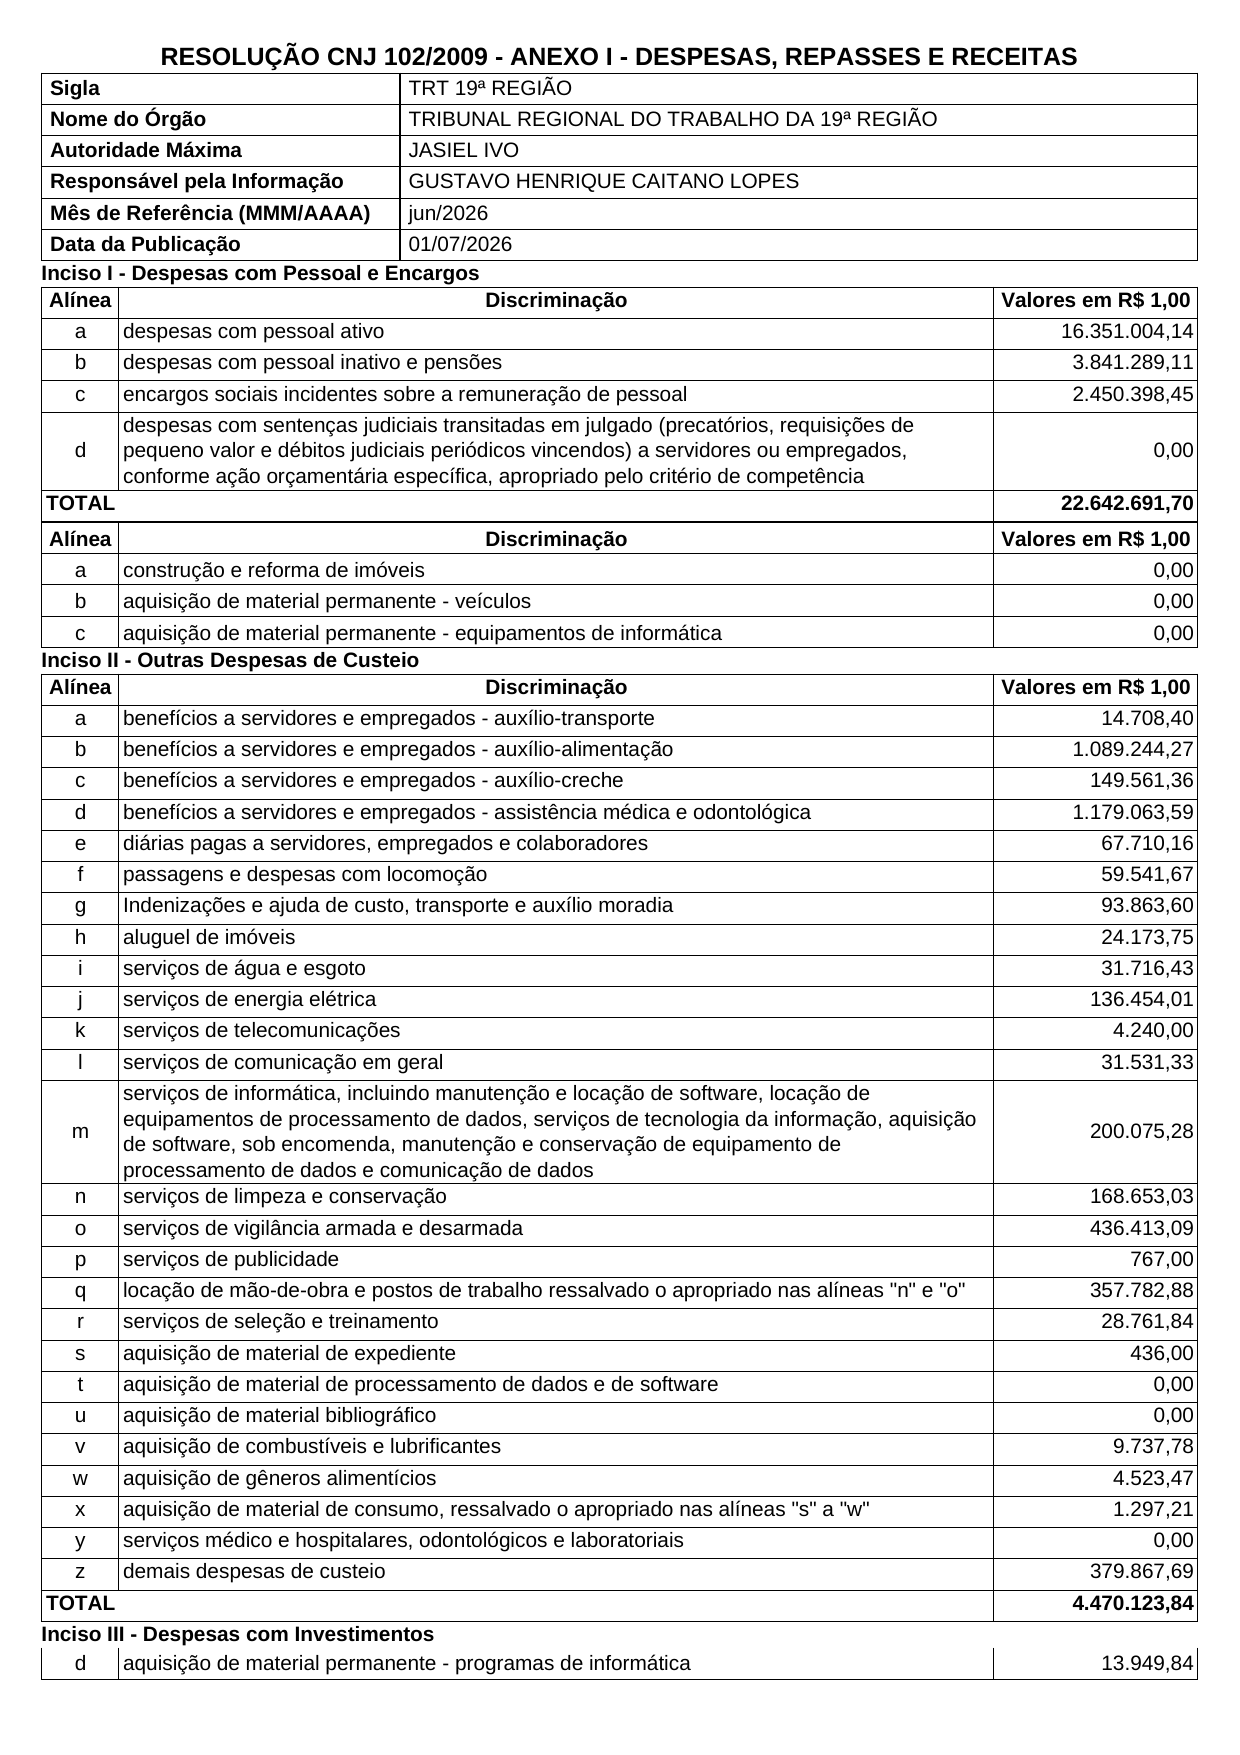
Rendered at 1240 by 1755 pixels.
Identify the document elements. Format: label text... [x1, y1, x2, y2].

table_cell 31.716,43 [994, 956, 1197, 986]
table_cell 2.450.398,45 [994, 381, 1197, 412]
table_cell serviços de seleção e treinamento [119, 1309, 993, 1339]
table_cell encargos sociais incidentes sobre a remuneração de pessoal [119, 381, 993, 412]
table_cell aquisição de combustíveis e lubrificantes [119, 1434, 993, 1464]
table_cell 0,00 [994, 413, 1197, 489]
table_cell serviços médico e hospitalares, odontológicos e laboratoriais [119, 1528, 993, 1558]
table_cell b [42, 585, 118, 616]
table_cell b [42, 350, 118, 380]
table_cell a [42, 706, 118, 736]
table_cell aquisição de material de consumo, ressalvado o apropriado nas alíneas "s" a "w" [119, 1497, 993, 1527]
table_cell Responsável pela Informação [42, 167, 399, 197]
table_cell aquisição de gêneros alimentícios [119, 1466, 993, 1496]
table_header Discriminação [119, 675, 993, 705]
table_cell 4.523,47 [994, 1466, 1197, 1496]
table_cell aluguel de imóveis [119, 925, 993, 955]
table_cell serviços de publicidade [119, 1247, 993, 1277]
table_cell benefícios a servidores e empregados - auxílio-transporte [119, 706, 993, 736]
table_cell 01/07/2026 [401, 230, 1197, 260]
table_header Alínea [42, 288, 118, 318]
text Inciso I - Despesas com Pessoal e Encargos [41, 261, 1078, 285]
table_cell 1.297,21 [994, 1497, 1197, 1527]
table_cell Data da Publicação [42, 230, 399, 260]
table_cell j [42, 987, 118, 1017]
table_cell 436,00 [994, 1341, 1197, 1371]
table_cell p [42, 1247, 118, 1277]
table_cell 3.841.289,11 [994, 350, 1197, 380]
table_cell a [42, 319, 118, 349]
table_cell serviços de limpeza e conservação [119, 1184, 993, 1214]
table_cell Mês de Referência (MMM/AAAA) [42, 199, 399, 229]
table_header Alínea [42, 523, 118, 553]
table_cell serviços de informática, incluindo manutenção e locação de software, locação de equipamentos de processamento de dados, serviços de tecnologia da informação, aquisição de software, sob encomenda, manutenção e conservação de equipamento de processamento de dados e comunicação de dados [119, 1081, 993, 1183]
table_cell serviços de água e esgoto [119, 956, 993, 986]
table_cell u [42, 1403, 118, 1433]
table_cell o [42, 1216, 118, 1246]
table_header Valores em R$ 1,00 [994, 523, 1197, 553]
table_header Sigla [42, 74, 399, 104]
table_cell serviços de telecomunicações [119, 1018, 993, 1048]
table_cell 136.454,01 [994, 987, 1197, 1017]
table_cell n [42, 1184, 118, 1214]
table_cell aquisição de material de expediente [119, 1341, 993, 1371]
table_cell x [42, 1497, 118, 1527]
table_header TRT 19ª REGIÃO [401, 74, 1197, 104]
table_cell construção e reforma de imóveis [119, 554, 993, 584]
table_cell aquisição de material de processamento de dados e de software [119, 1372, 993, 1402]
table_cell aquisição de material permanente - veículos [119, 585, 993, 616]
table_cell 28.761,84 [994, 1309, 1197, 1339]
table_cell aquisição de material permanente - equipamentos de informática [119, 617, 993, 647]
table_cell 0,00 [994, 1372, 1197, 1402]
table_cell d [42, 800, 118, 830]
table_cell 16.351.004,14 [994, 319, 1197, 349]
table_cell 767,00 [994, 1247, 1197, 1277]
table_cell 379.867,69 [994, 1559, 1197, 1589]
table_cell k [42, 1018, 118, 1048]
table_cell demais despesas de custeio [119, 1559, 993, 1589]
table_cell 59.541,67 [994, 862, 1197, 892]
table_cell g [42, 893, 118, 923]
table_cell e [42, 831, 118, 861]
table_cell 4.470.123,84 [994, 1591, 1197, 1621]
table_cell m [42, 1081, 118, 1183]
table_cell 4.240,00 [994, 1018, 1197, 1048]
table_cell f [42, 862, 118, 892]
table_cell jun/2026 [401, 199, 1197, 229]
table_cell Nome do Órgão [42, 105, 399, 135]
table_header Discriminação [119, 523, 993, 553]
text RESOLUÇÃO CNJ 102/2009 - ANEXO I - DESPESAS, REPASSES E RECEITAS [42, 42, 1078, 70]
table_cell z [42, 1559, 118, 1589]
table_header Alínea [42, 675, 118, 705]
table_cell Autoridade Máxima [42, 136, 399, 166]
table_cell 1.089.244,27 [994, 737, 1197, 767]
table_cell 0,00 [994, 617, 1197, 647]
table_cell c [42, 617, 118, 647]
table_cell TRIBUNAL REGIONAL DO TRABALHO DA 19ª REGIÃO [401, 105, 1197, 135]
table_cell diárias pagas a servidores, empregados e colaboradores [119, 831, 993, 861]
table_header Discriminação [119, 288, 993, 318]
table_cell despesas com sentenças judiciais transitadas em julgado (precatórios, requisições de pequeno valor e débitos judiciais periódicos vincendos) a servidores ou empregados, conforme ação orçamentária específica, apropriado pelo critério de competência [119, 413, 993, 489]
table_cell 0,00 [994, 1403, 1197, 1433]
table_cell serviços de vigilância armada e desarmada [119, 1216, 993, 1246]
table_cell 0,00 [994, 554, 1197, 584]
table_cell 0,00 [994, 1528, 1197, 1558]
table_cell 1.179.063,59 [994, 800, 1197, 830]
table_header aquisição de material permanente - programas de informática [119, 1648, 993, 1679]
table_cell b [42, 737, 118, 767]
table_cell serviços de energia elétrica [119, 987, 993, 1017]
table_cell despesas com pessoal ativo [119, 319, 993, 349]
table_cell 436.413,09 [994, 1216, 1197, 1246]
table_cell d [42, 413, 118, 489]
table_cell t [42, 1372, 118, 1402]
table_cell 14.708,40 [994, 706, 1197, 736]
table_cell r [42, 1309, 118, 1339]
table_cell a [42, 554, 118, 584]
table_cell despesas com pessoal inativo e pensões [119, 350, 993, 380]
table_cell h [42, 925, 118, 955]
table_cell aquisição de material bibliográfico [119, 1403, 993, 1433]
table_cell locação de mão-de-obra e postos de trabalho ressalvado o apropriado nas alíneas "n" e "o" [119, 1278, 993, 1308]
table_cell 67.710,16 [994, 831, 1197, 861]
table_cell c [42, 768, 118, 798]
table_header d [42, 1648, 118, 1679]
table_cell 93.863,60 [994, 893, 1197, 923]
table_header Valores em R$ 1,00 [994, 288, 1197, 318]
table_cell v [42, 1434, 118, 1464]
table_cell w [42, 1466, 118, 1496]
table_cell l [42, 1050, 118, 1080]
table_cell c [42, 381, 118, 412]
table_cell 9.737,78 [994, 1434, 1197, 1464]
table_cell 31.531,33 [994, 1050, 1197, 1080]
table_cell y [42, 1528, 118, 1558]
table_cell TOTAL [42, 491, 993, 521]
table_cell passagens e despesas com locomoção [119, 862, 993, 892]
table_cell s [42, 1341, 118, 1371]
table_cell 22.642.691,70 [994, 491, 1197, 521]
table_cell 149.561,36 [994, 768, 1197, 798]
table_cell i [42, 956, 118, 986]
text Inciso III - Despesas com Investimentos [41, 1622, 1078, 1646]
table_cell 24.173,75 [994, 925, 1197, 955]
table_header 13.949,84 [994, 1648, 1197, 1679]
table_cell TOTAL [42, 1591, 993, 1621]
table_cell benefícios a servidores e empregados - assistência médica e odontológica [119, 800, 993, 830]
table_cell Indenizações e ajuda de custo, transporte e auxílio moradia [119, 893, 993, 923]
table_cell q [42, 1278, 118, 1308]
table_cell 0,00 [994, 585, 1197, 616]
table_cell 357.782,88 [994, 1278, 1197, 1308]
table_header Valores em R$ 1,00 [994, 675, 1197, 705]
table_cell benefícios a servidores e empregados - auxílio-alimentação [119, 737, 993, 767]
table_cell 168.653,03 [994, 1184, 1197, 1214]
table_cell benefícios a servidores e empregados - auxílio-creche [119, 768, 993, 798]
table_cell GUSTAVO HENRIQUE CAITANO LOPES [401, 167, 1197, 197]
text Inciso II - Outras Despesas de Custeio [41, 648, 1078, 672]
table_cell 200.075,28 [994, 1081, 1197, 1183]
table_cell JASIEL IVO [401, 136, 1197, 166]
table_cell serviços de comunicação em geral [119, 1050, 993, 1080]
